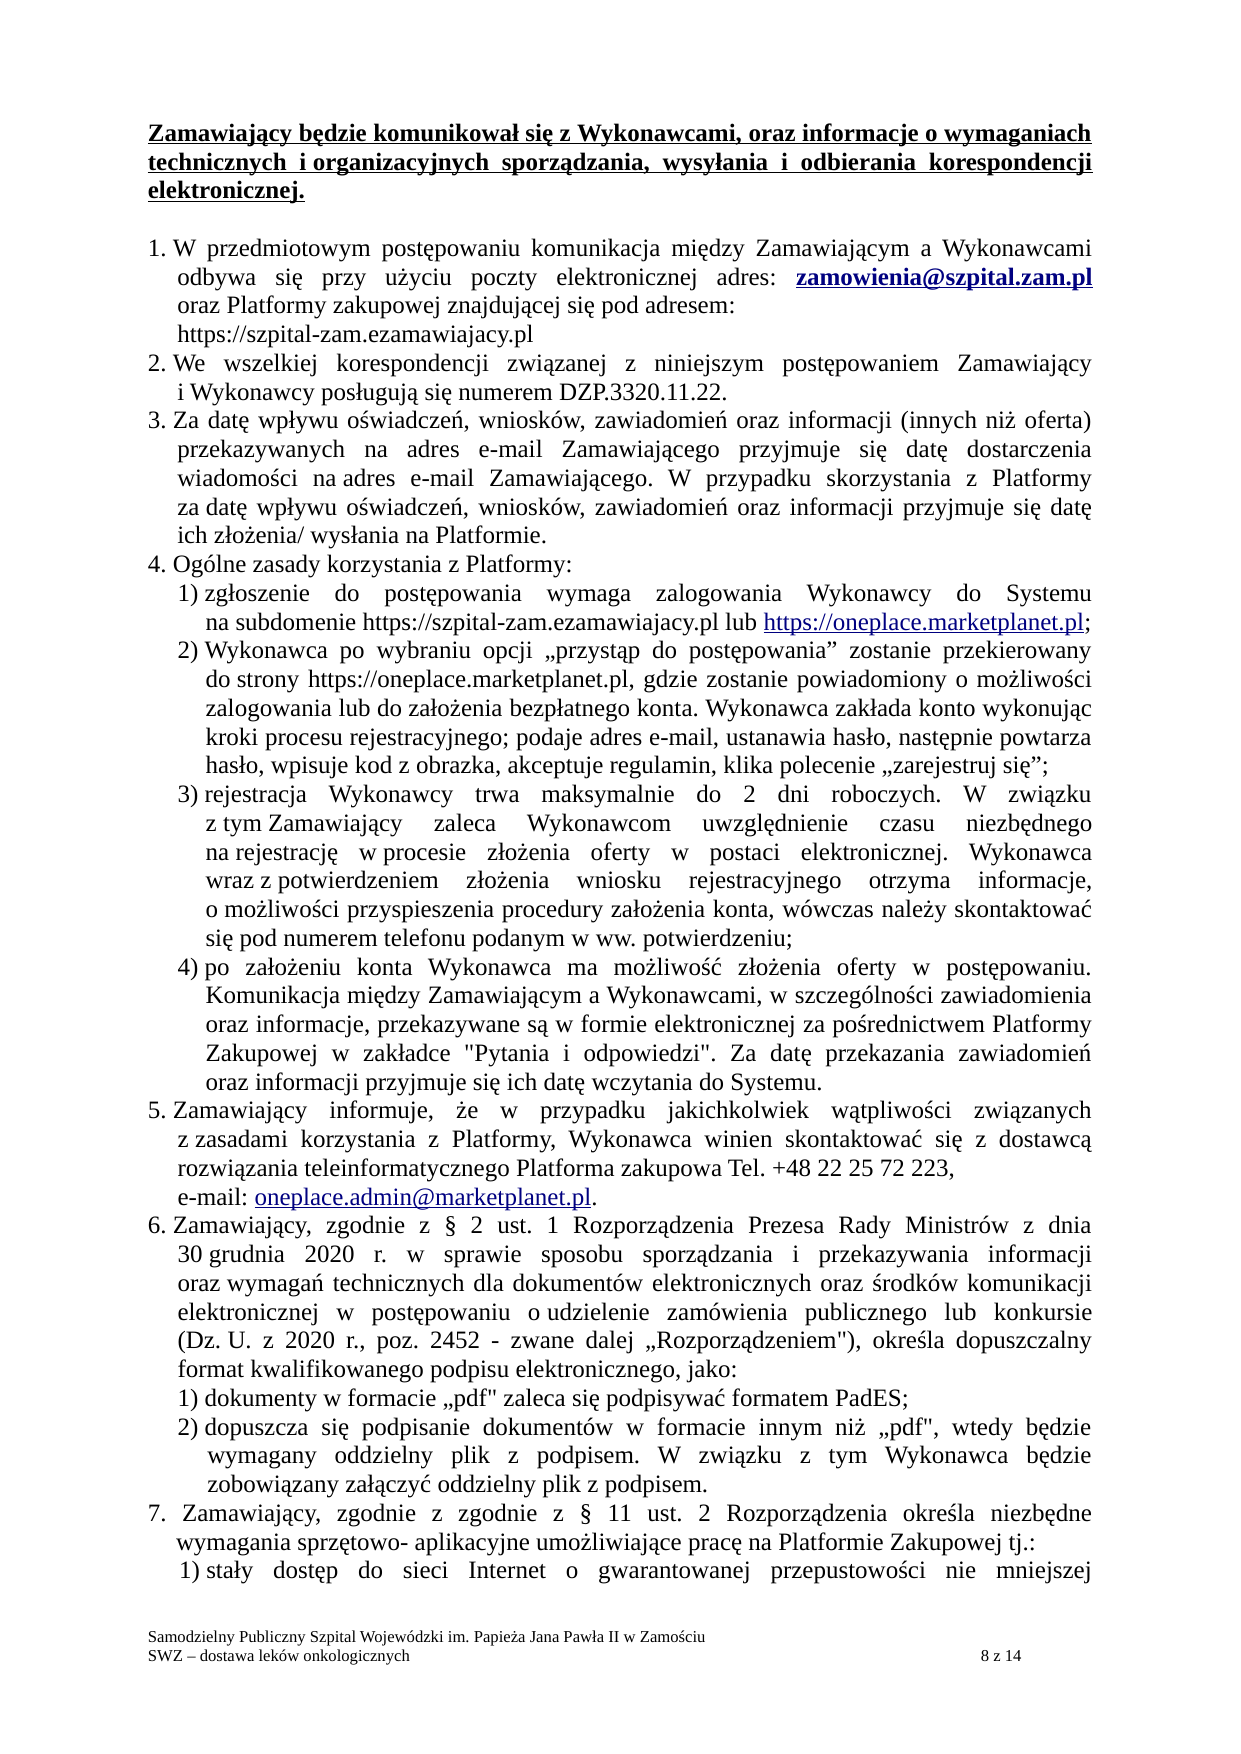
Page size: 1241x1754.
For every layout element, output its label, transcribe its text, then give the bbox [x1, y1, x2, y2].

list e-mail: oneplace.admin@marketplanet.pl. [148, 1182, 1093, 1211]
list zgłoszenie do postępowania wymaga zalogowania Wykonawcy do Systemu na subdomenie https://szpital-zam.ezamawiajacy.pl lub https://oneplace.marketplanet.pl; [177, 578, 1093, 636]
text elektronicznej. [148, 173, 1093, 204]
list W przedmiotowym postępowaniu komunikacja między Zamawiającym a Wykonawcami odbywa się przy użyciu poczty elektronicznej adres: zamowienia@szpital.zam.pl oraz Platformy zakupowej znajdującej się pod adresem: [148, 233, 1093, 319]
list Wykonawca po wybraniu opcji „przystąp do postępowania” zostanie przekierowany do strony https://oneplace.marketplanet.pl, gdzie zostanie powiadomiony o możliwości zalogowania lub do założenia bezpłatnego konta. Wykonawca zakłada konto wykonując kroki procesu rejestracyjnego; podaje adres e-mail, ustanawia hasło, następnie powtarza hasło, wpisuje kod z obrazka, akceptuje regulamin, klika polecenie „zarejestruj się”; [177, 636, 1093, 779]
list dokumenty w formacie „pdf" zaleca się podpisywać formatem PadES; [177, 1383, 1093, 1412]
list po założeniu konta Wykonawca ma możliwość złożenia oferty w postępowaniu. Komunikacja między Zamawiającym a Wykonawcami, w szczególności zawiadomienia oraz informacje, przekazywane są w formie elektronicznej za pośrednictwem Platformy Zakupowej w zakładce "Pytania i odpowiedzi". Za datę przekazania zawiadomień oraz informacji przyjmuje się ich datę wczytania do Systemu. [177, 952, 1093, 1096]
list We wszelkiej korespondencji związanej z niniejszym postępowaniem Zamawiający i Wykonawcy posługują się numerem DZP.3320.11.22. [148, 348, 1093, 406]
text Zamawiający będzie komunikował się z Wykonawcami, oraz informacje o wymaganiach technicznych i organizacyjnych sporządzania, wysyłania i odbierania korespondencji [148, 118, 1093, 172]
list Ogólne zasady korzystania z Platformy: [148, 549, 1093, 578]
list dopuszcza się podpisanie dokumentów w formacie innym niż „pdf", wtedy będzie wymagany oddzielny plik z podpisem. W związku z tym Wykonawca będzie zobowiązany załączyć oddzielny plik z podpisem. [177, 1412, 1093, 1498]
text 7. Zamawiający, zgodnie z zgodnie z § 11 ust. 2 Rozporządzenia określa niezbędne wymagania sprzętowo- aplikacyjne umożliwiające pracę na Platformie Zakupowej tj.: [148, 1498, 1093, 1556]
list Zamawiający, zgodnie z § 2 ust. 1 Rozporządzenia Prezesa Rady Ministrów z dnia 30 grudnia 2020 r. w sprawie sposobu sporządzania i przekazywania informacji oraz wymagań technicznych dla dokumentów elektronicznych oraz środków komunikacji elektronicznej w postępowaniu o udzielenie zamówienia publicznego lub konkursie (Dz. U. z 2020 r., poz. 2452 - zwane dalej „Rozporządzeniem"), określa dopuszczalny format kwalifikowanego podpisu elektronicznego, jako: [148, 1211, 1093, 1383]
list rejestracja Wykonawcy trwa maksymalnie do 2 dni roboczych. W związku z tym Zamawiający zaleca Wykonawcom uwzględnienie czasu niezbędnego na rejestrację w procesie złożenia oferty w postaci elektronicznej. Wykonawca wraz z potwierdzeniem złożenia wniosku rejestracyjnego otrzyma informacje, o możliwości przyspieszenia procedury założenia konta, wówczas należy skontaktować się pod numerem telefonu podanym w ww. potwierdzeniu; [177, 779, 1093, 952]
list Za datę wpływu oświadczeń, wniosków, zawiadomień oraz informacji (innych niż oferta) przekazywanych na adres e-mail Zamawiającego przyjmuje się datę dostarczenia wiadomości na adres e-mail Zamawiającego. W przypadku skorzystania z Platformy za datę wpływu oświadczeń, wniosków, zawiadomień oraz informacji przyjmuje się datę ich złożenia/ wysłania na Platformie. [148, 406, 1093, 549]
list Zamawiający informuje, że w przypadku jakichkolwiek wątpliwości związanych z zasadami korzystania z Platformy, Wykonawca winien skontaktować się z dostawcą rozwiązania teleinformatycznego Platforma zakupowa Tel. +48 22 25 72 223, [148, 1096, 1093, 1182]
list stały dostęp do sieci Internet o gwarantowanej przepustowości nie mniejszej [179, 1556, 1093, 1584]
list https://szpital-zam.ezamawiajacy.pl [148, 319, 1093, 348]
